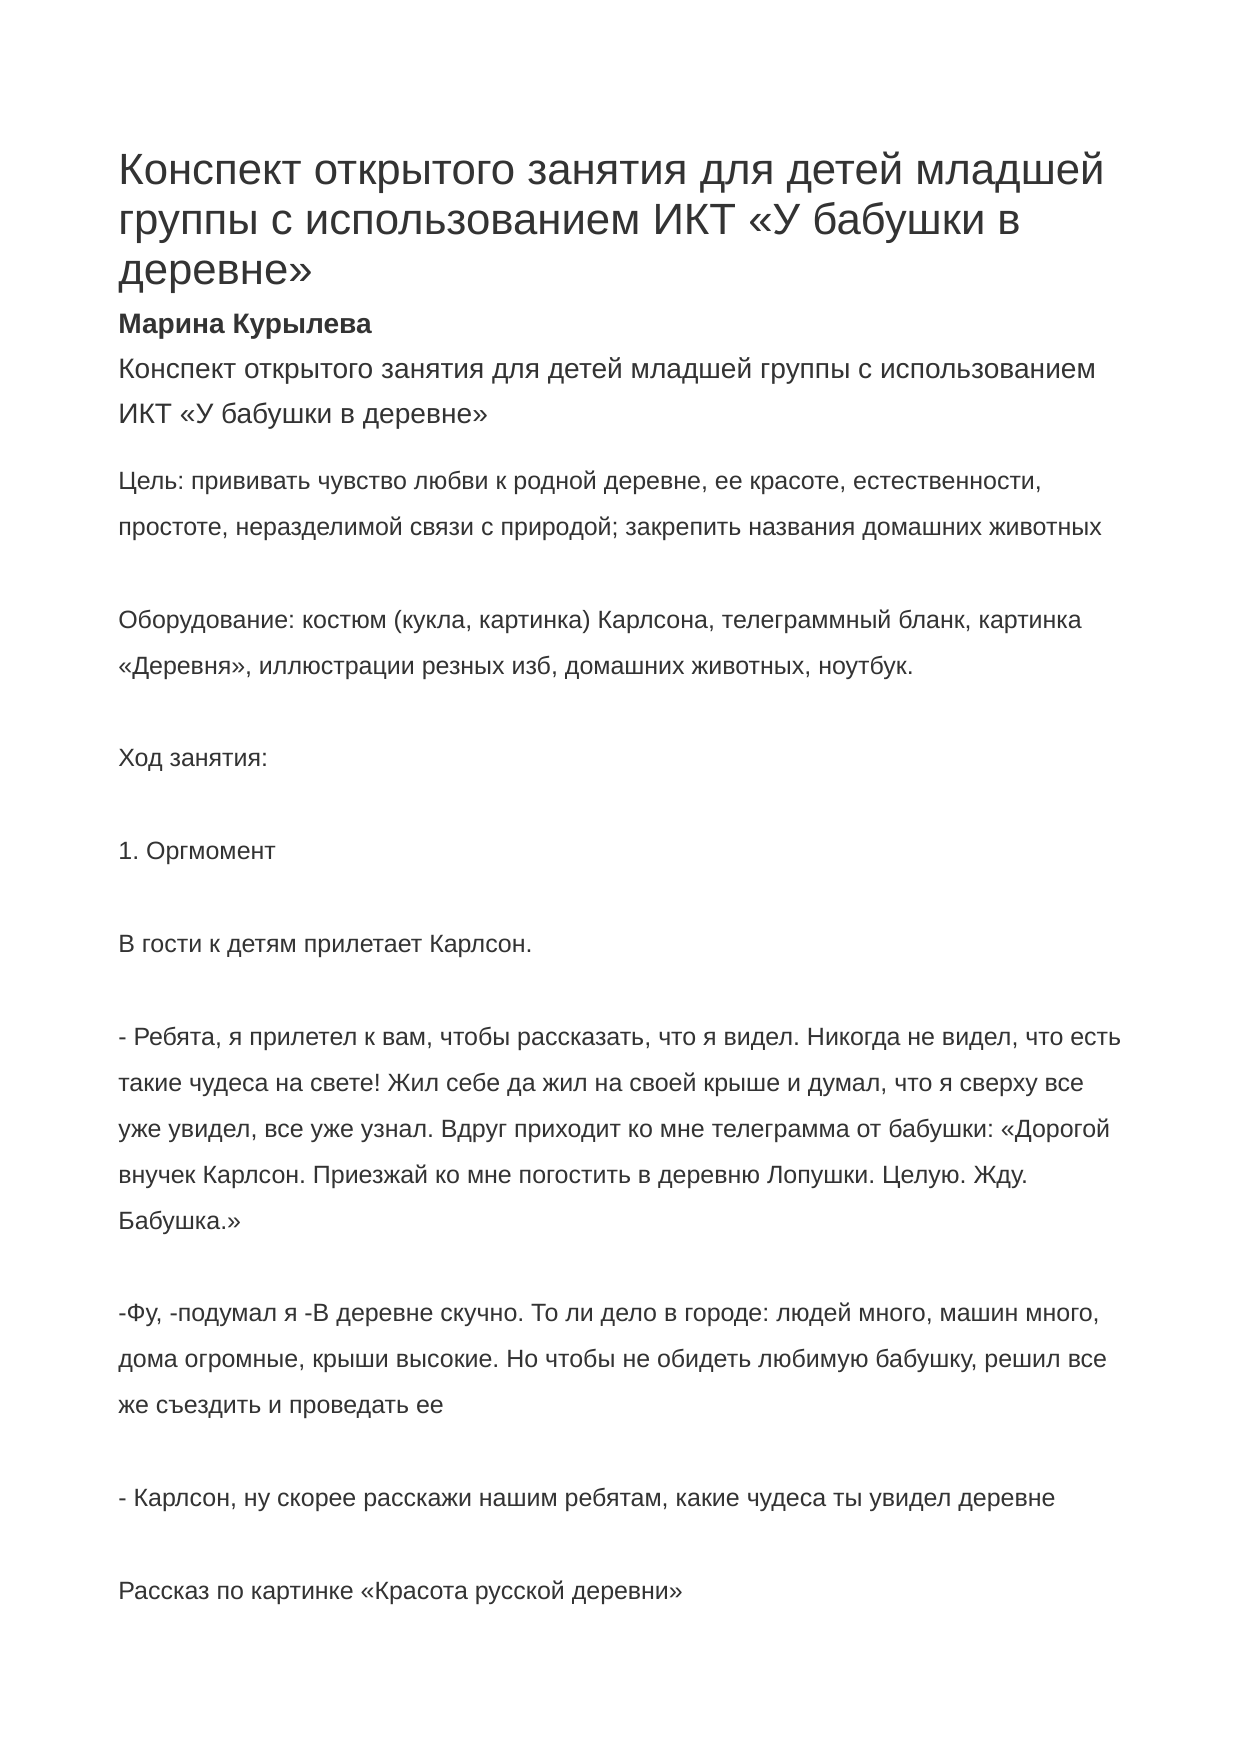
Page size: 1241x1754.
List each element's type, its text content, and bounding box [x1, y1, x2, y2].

text Марина Курылева Конспект открытого занятия для детей младшей группы с использованием ИКТ «У бабушки в деревне» [118, 307, 1122, 429]
text 1. Оргмомент [118, 836, 1122, 865]
text Ход занятия: [118, 743, 1122, 772]
text - Ребята, я прилетел к вам, чтобы рассказать, что я видел. Никогда не видел, что есть такие чудеса на свете! Жил себе да жил на своей крыше и думал, что я сверху все уже увидел, все уже узнал. Вдруг приходит ко мне телеграмма от бабушки: «Дорогой внучек Карлсон. Приезжай ко мне погостить в деревню Лопушки. Целую. Жду. Бабушка.» [118, 1022, 1122, 1234]
text В гости к детям прилетает Карлсон. [118, 929, 1122, 958]
text Оборудование: костюм (кукла, картинка) Карлсона, телеграммный бланк, картинка «Деревня», иллюстрации резных изб, домашних животных, ноутбук. [118, 605, 1122, 679]
text Рассказ по картинке «Красота русской деревни» [118, 1576, 1122, 1605]
subtitle Конспект открытого занятия для детей младшей группы с использованием ИКТ «У бабушки в деревне» [118, 143, 1122, 294]
text Цель: прививать чувство любви к родной деревне, ее красоте, естественности, простоте, неразделимой связи с природой; закрепить названия домашних животных [118, 466, 1122, 541]
text - Карлсон, ну скорее расскажи нашим ребятам, какие чудеса ты увидел деревне [118, 1483, 1122, 1512]
text -Фу, -подумал я -В деревне скучно. То ли дело в городе: людей много, машин много, дома огромные, крыши высокие. Но чтобы не обидеть любимую бабушку, решил все же съездить и проведать ее [118, 1298, 1122, 1419]
